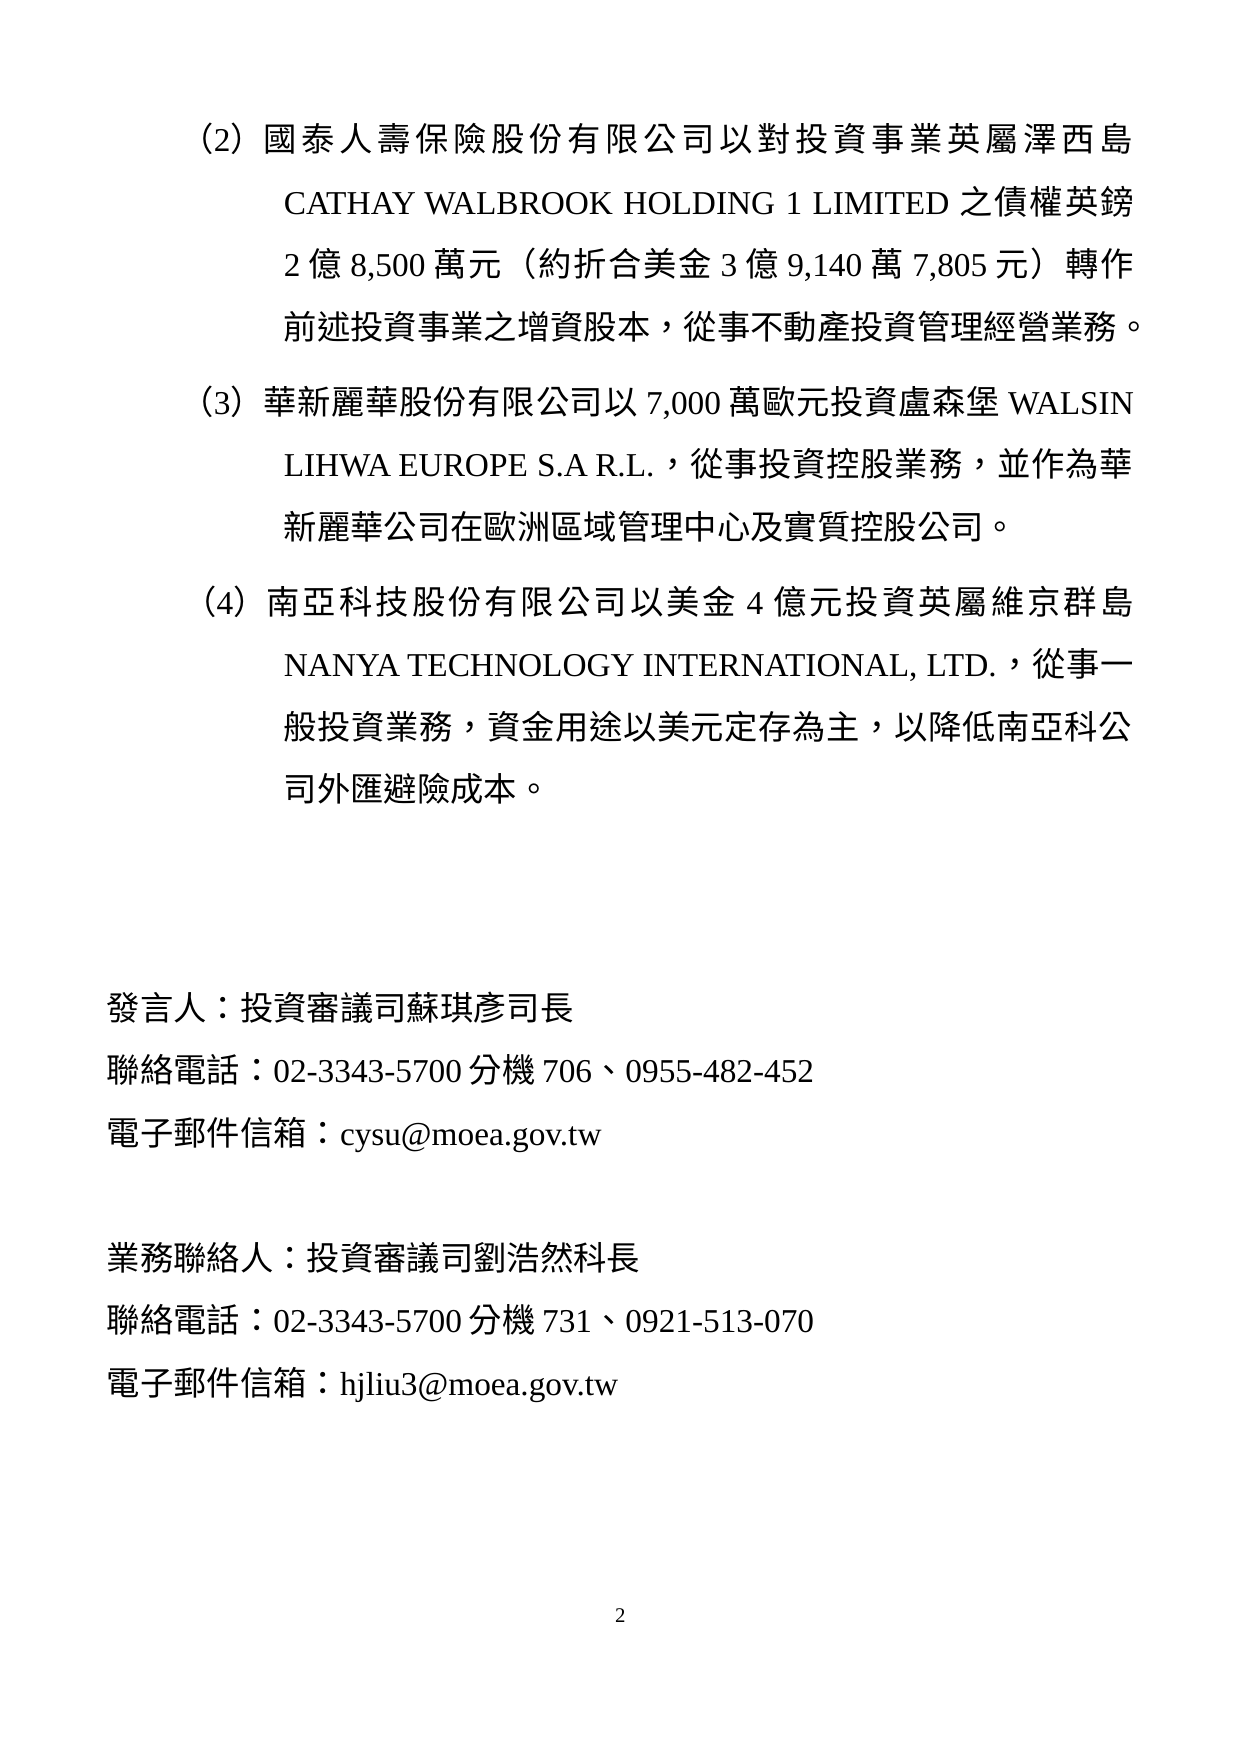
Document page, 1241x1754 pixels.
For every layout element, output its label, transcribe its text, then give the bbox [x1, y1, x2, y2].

list 華新麗華股份有限公司以7,000萬歐元投資盧森堡WALSIN LIHWA EUROPE S.A R.L.，從事投資控股業務，並作為華新麗華公司在歐洲區域管理中心及實質控股公司。 [180, 358, 1134, 546]
list 國泰人壽保險股份有限公司以對投資事業英屬澤西島CATHAY WALBROOK HOLDING 1 LIMITED之債權英鎊2億8,500萬元（約折合美金3億9,140萬7,805元）轉作前述投資事業之增資股本，從事不動產投資管理經營業務。 [180, 96, 1134, 346]
text 電子郵件信箱：cysu@moea.gov.tw [106, 1089, 1134, 1152]
text 發言人：投資審議司蘇琪彥司長 [106, 964, 1134, 1027]
list 南亞科技股份有限公司以美金4億元投資英屬維京群島NANYA TECHNOLOGY INTERNATIONAL, LTD.，從事一般投資業務，資金用途以美元定存為主，以降低南亞科公司外匯避險成本。 [183, 558, 1134, 808]
text 聯絡電話：02-3343-5700分機731、0921-513-070 [106, 1277, 1134, 1339]
text 電子郵件信箱：hjliu3@moea.gov.tw [106, 1339, 1134, 1402]
text 業務聯絡人：投資審議司劉浩然科長 [106, 1214, 1134, 1277]
text 聯絡電話：02-3343-5700分機706、0955-482-452 [106, 1027, 1134, 1089]
